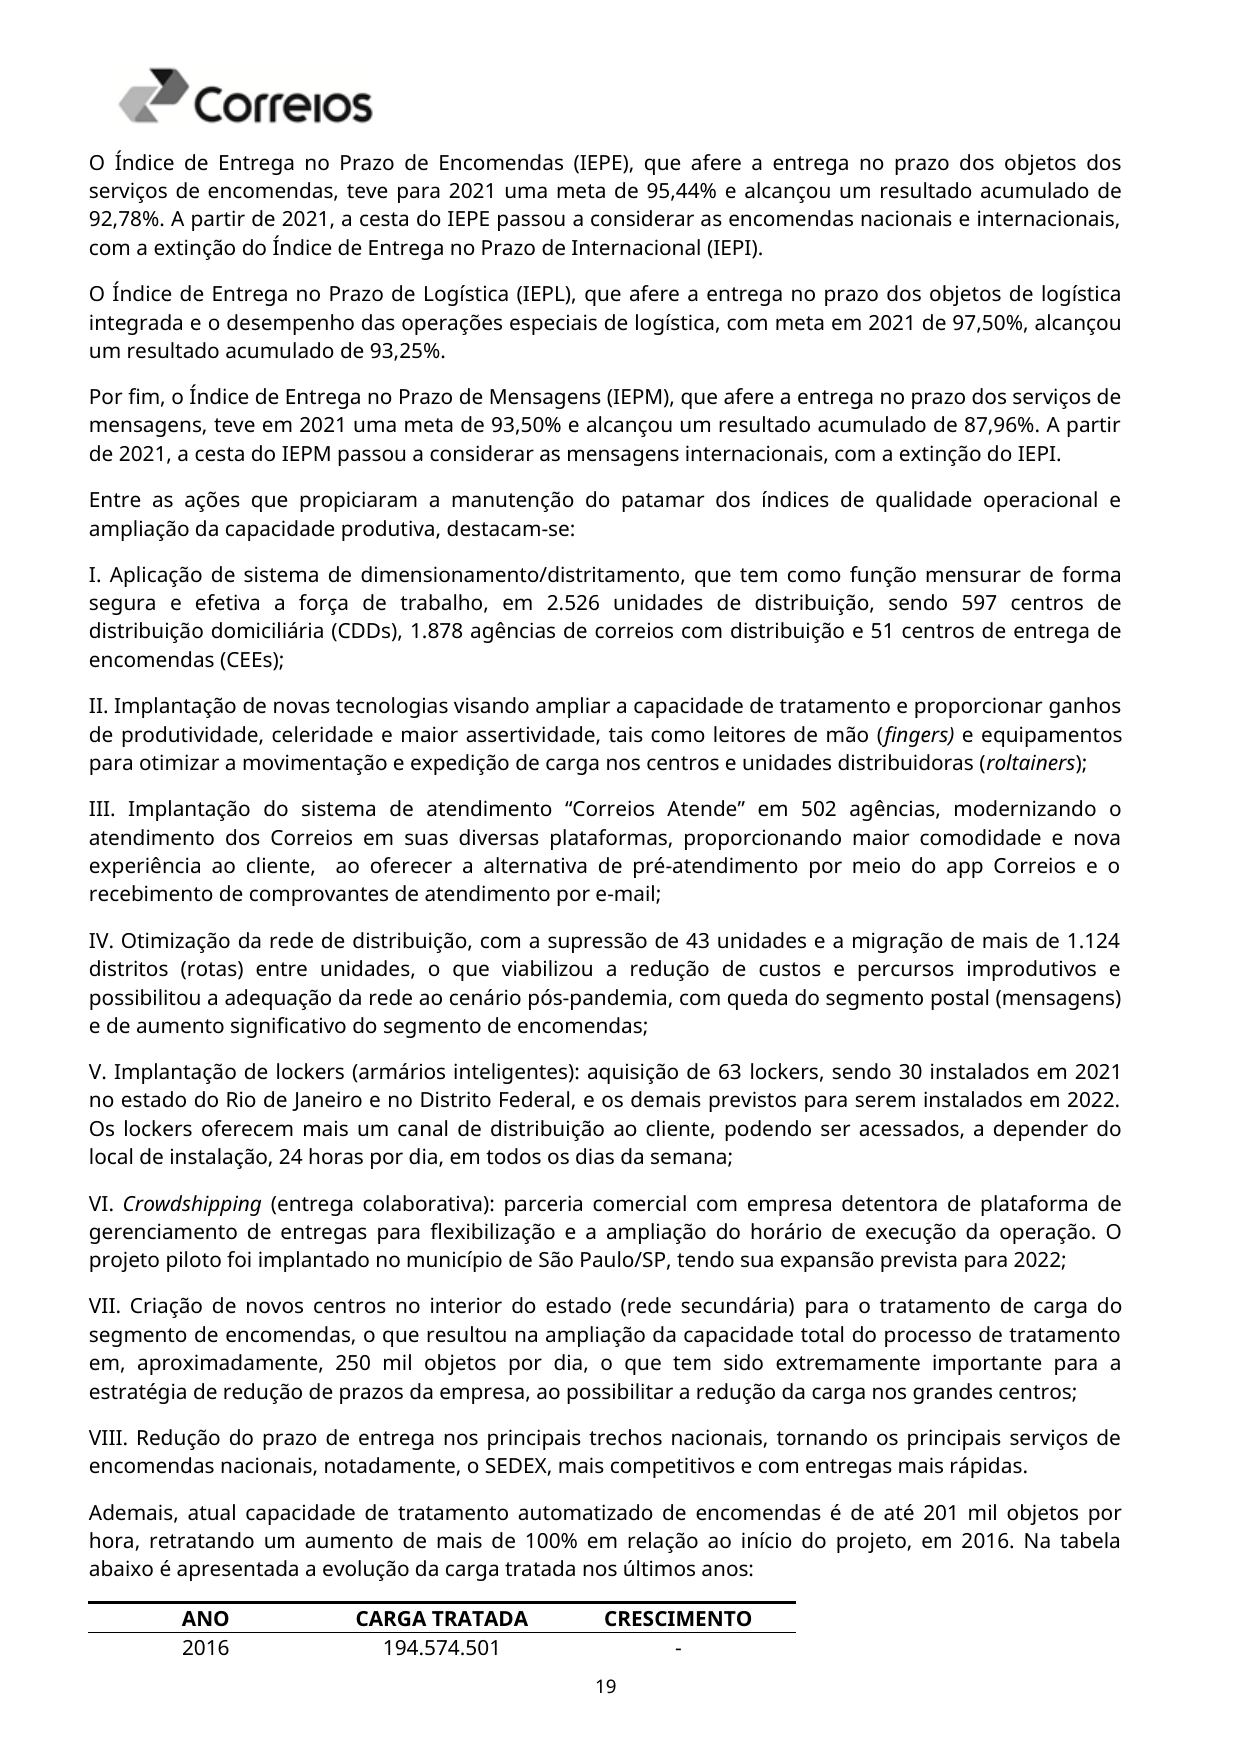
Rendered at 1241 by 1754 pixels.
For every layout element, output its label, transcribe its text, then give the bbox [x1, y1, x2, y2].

table_cell 2016 [88, 1633, 324, 1661]
text II. Implantação de novas tecnologias visando ampliar a capacidade de tratamento e proporcionar ganhos de produtividade, celeridade e maior assertividade, tais como leitores de mão (fingers) e equipamentos para otimizar a movimentação e expedição de carga nos centros e unidades distribuidoras (roltainers); [89, 691, 1123, 777]
text V. Implantação de lockers (armários inteligentes): aquisição de 63 lockers, sendo 30 instalados em 2021 no estado do Rio de Janeiro e no Distrito Federal, e os demais previstos para serem instalados em 2022. Os lockers oferecem mais um canal de distribuição ao cliente, podendo ser acessados, a depender do local de instalação, 24 horas por dia, em todos os dias da semana; [89, 1057, 1123, 1171]
text Ademais, atual capacidade de tratamento automatizado de encomendas é de até 201 mil objetos por hora, retratando um aumento de mais de 100% em relação ao início do projeto, em 2016. Na tabela abaixo é apresentada a evolução da carga tratada nos últimos anos: [89, 1498, 1123, 1583]
text I. Aplicação de sistema de dimensionamento/distritamento, que tem como função mensurar de forma segura e efetiva a força de trabalho, em 2.526 unidades de distribuição, sendo 597 centros de distribuição domiciliária (CDDs), 1.878 agências de correios com distribuição e 51 centros de entrega de encomendas (CEEs); [89, 560, 1123, 673]
table_header CRESCIMENTO [560, 1604, 796, 1632]
text VIII. Redução do prazo de entrega nos principais trechos nacionais, tornando os principais serviços de encomendas nacionais, notadamente, o SEDEX, mais competitivos e com entregas mais rápidas. [89, 1423, 1123, 1480]
table_cell 194.574.501 [324, 1633, 560, 1661]
picture [112, 57, 376, 136]
text Por fim, o Índice de Entrega no Prazo de Mensagens (IEPM), que afere a entrega no prazo dos serviços de mensagens, teve em 2021 uma meta de 93,50% e alcançou um resultado acumulado de 87,96%. A partir de 2021, a cesta do IEPM passou a considerar as mensagens internacionais, com a extinção do IEPI. [89, 382, 1123, 467]
text O Índice de Entrega no Prazo de Encomendas (IEPE), que afere a entrega no prazo dos objetos dos serviços de encomendas, teve para 2021 uma meta de 95,44% e alcançou um resultado acumulado de 92,78%. A partir de 2021, a cesta do IEPE passou a considerar as encomendas nacionais e internacionais, com a extinção do Índice de Entrega no Prazo de Internacional (IEPI). [89, 148, 1123, 261]
text Entre as ações que propiciaram a manutenção do patamar dos índices de qualidade operacional e ampliação da capacidade produtiva, destacam-se: [89, 485, 1123, 542]
text IV. Otimização da rede de distribuição, com a supressão de 43 unidades e a migração de mais de 1.124 distritos (rotas) entre unidades, o que viabilizou a redução de custos e percursos improdutivos e possibilitou a adequação da rede ao cenário pós-pandemia, com queda do segmento postal (mensagens) e de aumento significativo do segmento de encomendas; [89, 926, 1123, 1039]
text VII. Criação de novos centros no interior do estado (rede secundária) para o tratamento de carga do segmento de encomendas, o que resultou na ampliação da capacidade total do processo de tratamento em, aproximadamente, 250 mil objetos por dia, o que tem sido extremamente importante para a estratégia de redução de prazos da empresa, ao possibilitar a redução da carga nos grandes centros; [89, 1292, 1123, 1405]
text O Índice de Entrega no Prazo de Logística (IEPL), que afere a entrega no prazo dos objetos de logística integrada e o desempenho das operações especiais de logística, com meta em 2021 de 97,50%, alcançou um resultado acumulado de 93,25%. [89, 279, 1123, 364]
table_header CARGA TRATADA [324, 1604, 560, 1632]
table_header ANO [88, 1604, 324, 1632]
table_cell - [560, 1633, 796, 1661]
text VI. Crowdshipping (entrega colaborativa): parceria comercial com empresa detentora de plataforma de gerenciamento de entregas para flexibilização e a ampliação do horário de execução da operação. O projeto piloto foi implantado no município de São Paulo/SP, tendo sua expansão prevista para 2022; [89, 1189, 1123, 1274]
text III. Implantação do sistema de atendimento “Correios Atende” em 502 agências, modernizando o atendimento dos Correios em suas diversas plataformas, proporcionando maior comodidade e nova experiência ao cliente, ao oferecer a alternativa de pré-atendimento por meio do app Correios e o recebimento de comprovantes de atendimento por e-mail; [89, 794, 1123, 908]
